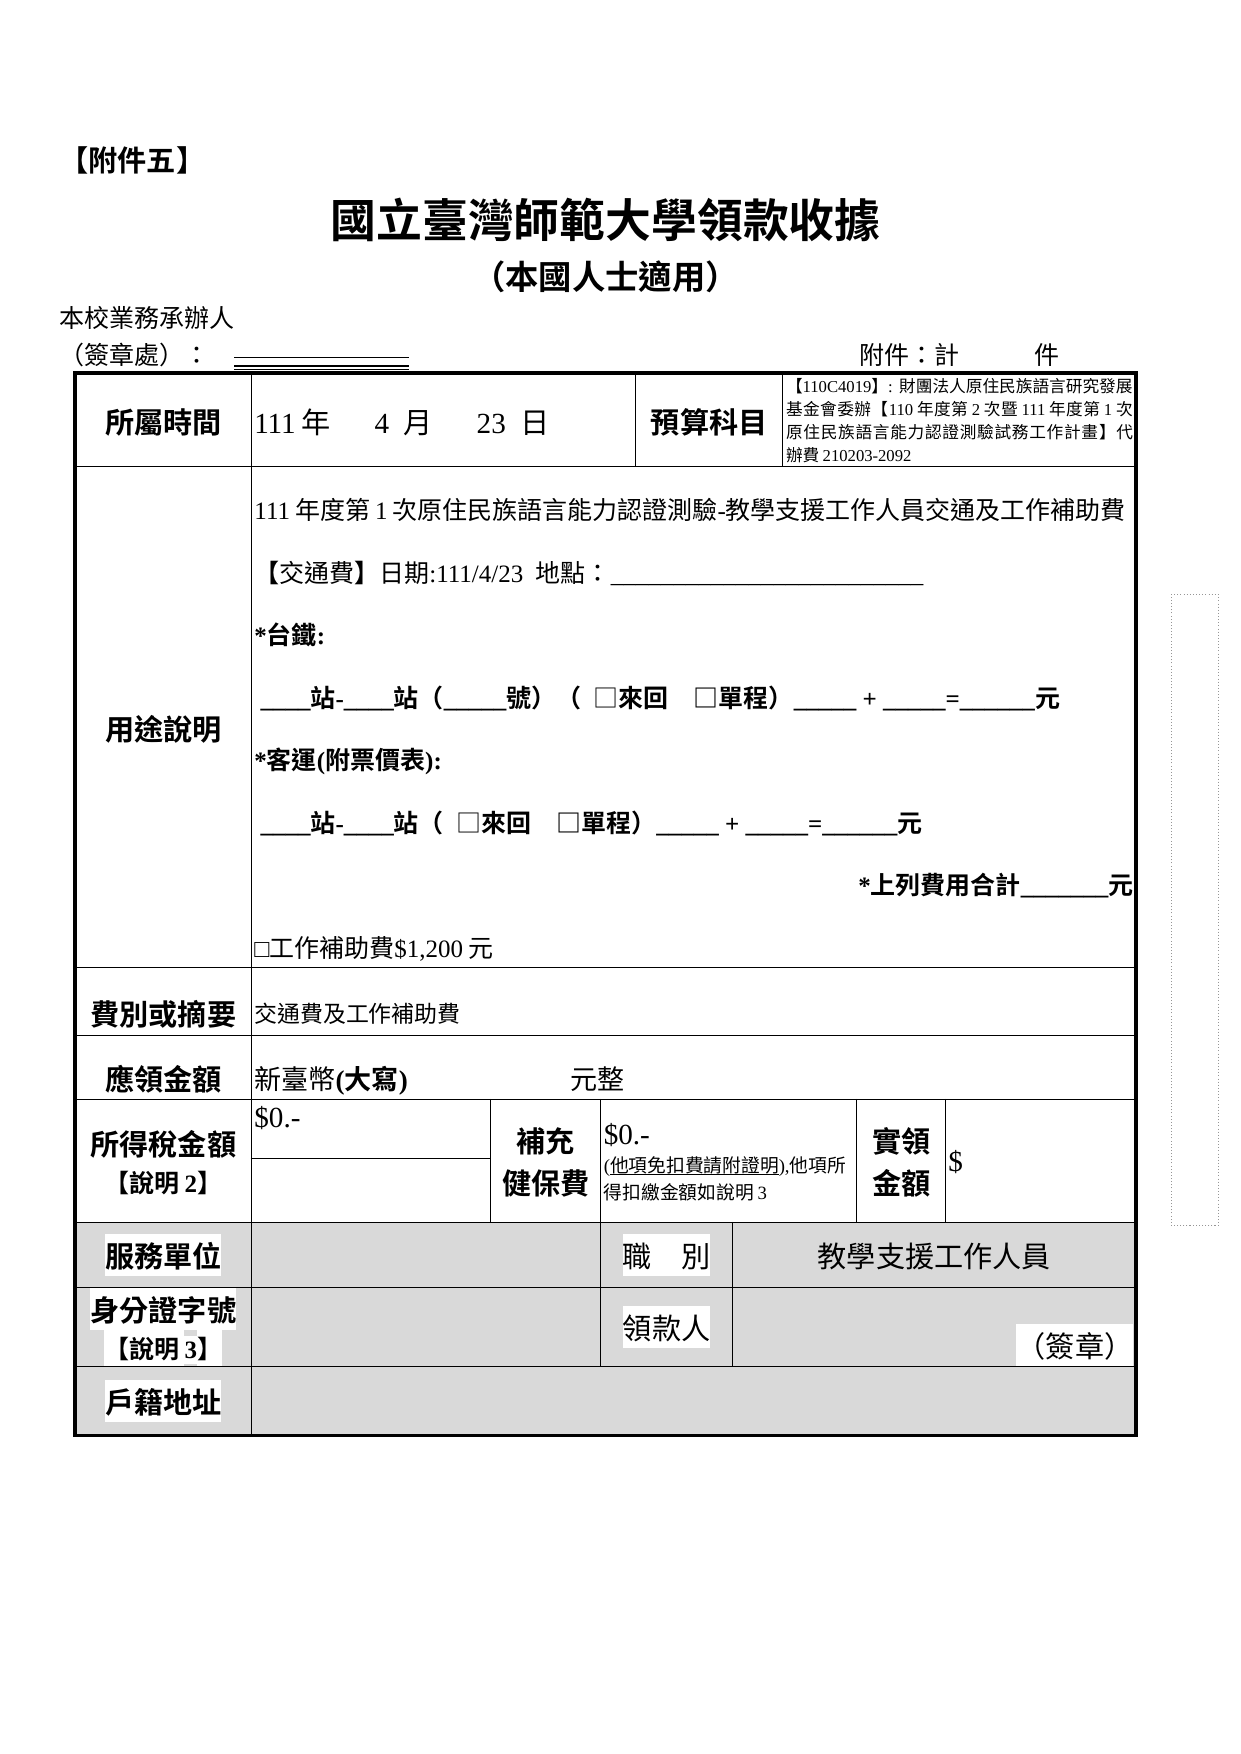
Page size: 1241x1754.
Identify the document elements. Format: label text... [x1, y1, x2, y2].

text （本國人士適用） [59, 251, 1152, 299]
table_cell [1171, 594, 1219, 1226]
table_cell 交通費及工作補助費 [252, 968, 1134, 1035]
table_cell $0.- (他項免扣費請附證明),他項所得扣繳金額如說明3 [601, 1100, 856, 1222]
table_cell 補充 健保費 [491, 1100, 600, 1222]
table_cell 教學支援工作人員 [733, 1223, 1134, 1287]
table_cell 身分證字號 【說明3】 [77, 1288, 251, 1366]
table_cell 領款人 [601, 1288, 732, 1366]
table_cell 新臺幣(大寫) 元整 [252, 1036, 1134, 1099]
text 國立臺灣師範大學領款收據 [59, 184, 1152, 251]
table_cell 實領金額 [857, 1100, 945, 1222]
table_header 111年 4 月 23 日 [252, 375, 635, 466]
table_cell [252, 1159, 490, 1222]
text 本校業務承辦人 [59, 299, 1152, 335]
table_cell [252, 1367, 1134, 1434]
table_cell 用途說明 [77, 467, 251, 967]
table_cell 111年度第1次原住民族語言能力認證測驗-教學支援工作人員交通及工作補助費 【交通費】日期:111/4/23 地點：_________________________ *台鐵: ____站-____站（_____號）（ □來回 □單程）_____ + _____=______元 *客運(附票價表): ____站-____站（ □來回 □單程）_____ + _____=______元 *上列費用合計_______元 □工作補助費$1,200元 [252, 467, 1134, 967]
table_cell 所得稅金額 【說明2】 [77, 1100, 251, 1222]
table_header 所屬時間 [77, 375, 251, 466]
table_header 【110C4019】: 財團法人原住民族語言研究發展基金會委辦【110年度第2次暨111年度第1次原住民族語言能力認證測驗試務工作計畫】代辦費210203-2092 [783, 375, 1134, 466]
table_cell 戶籍地址 [77, 1367, 251, 1434]
table_cell 服務單位 [77, 1223, 251, 1287]
table_header 預算科目 [636, 375, 782, 466]
text （簽章處）： 附件：計 件 [59, 335, 1152, 371]
table_cell $0.- [252, 1100, 490, 1158]
text 【附件五】 [59, 122, 1152, 184]
table_cell 職 別 [601, 1223, 732, 1287]
table_cell $ [946, 1100, 1134, 1222]
table_cell 費別或摘要 [77, 968, 251, 1035]
table_cell [252, 1288, 600, 1366]
table_cell （簽章） [733, 1288, 1134, 1366]
table_cell [252, 1223, 600, 1287]
table_cell 應領金額 [77, 1036, 251, 1099]
